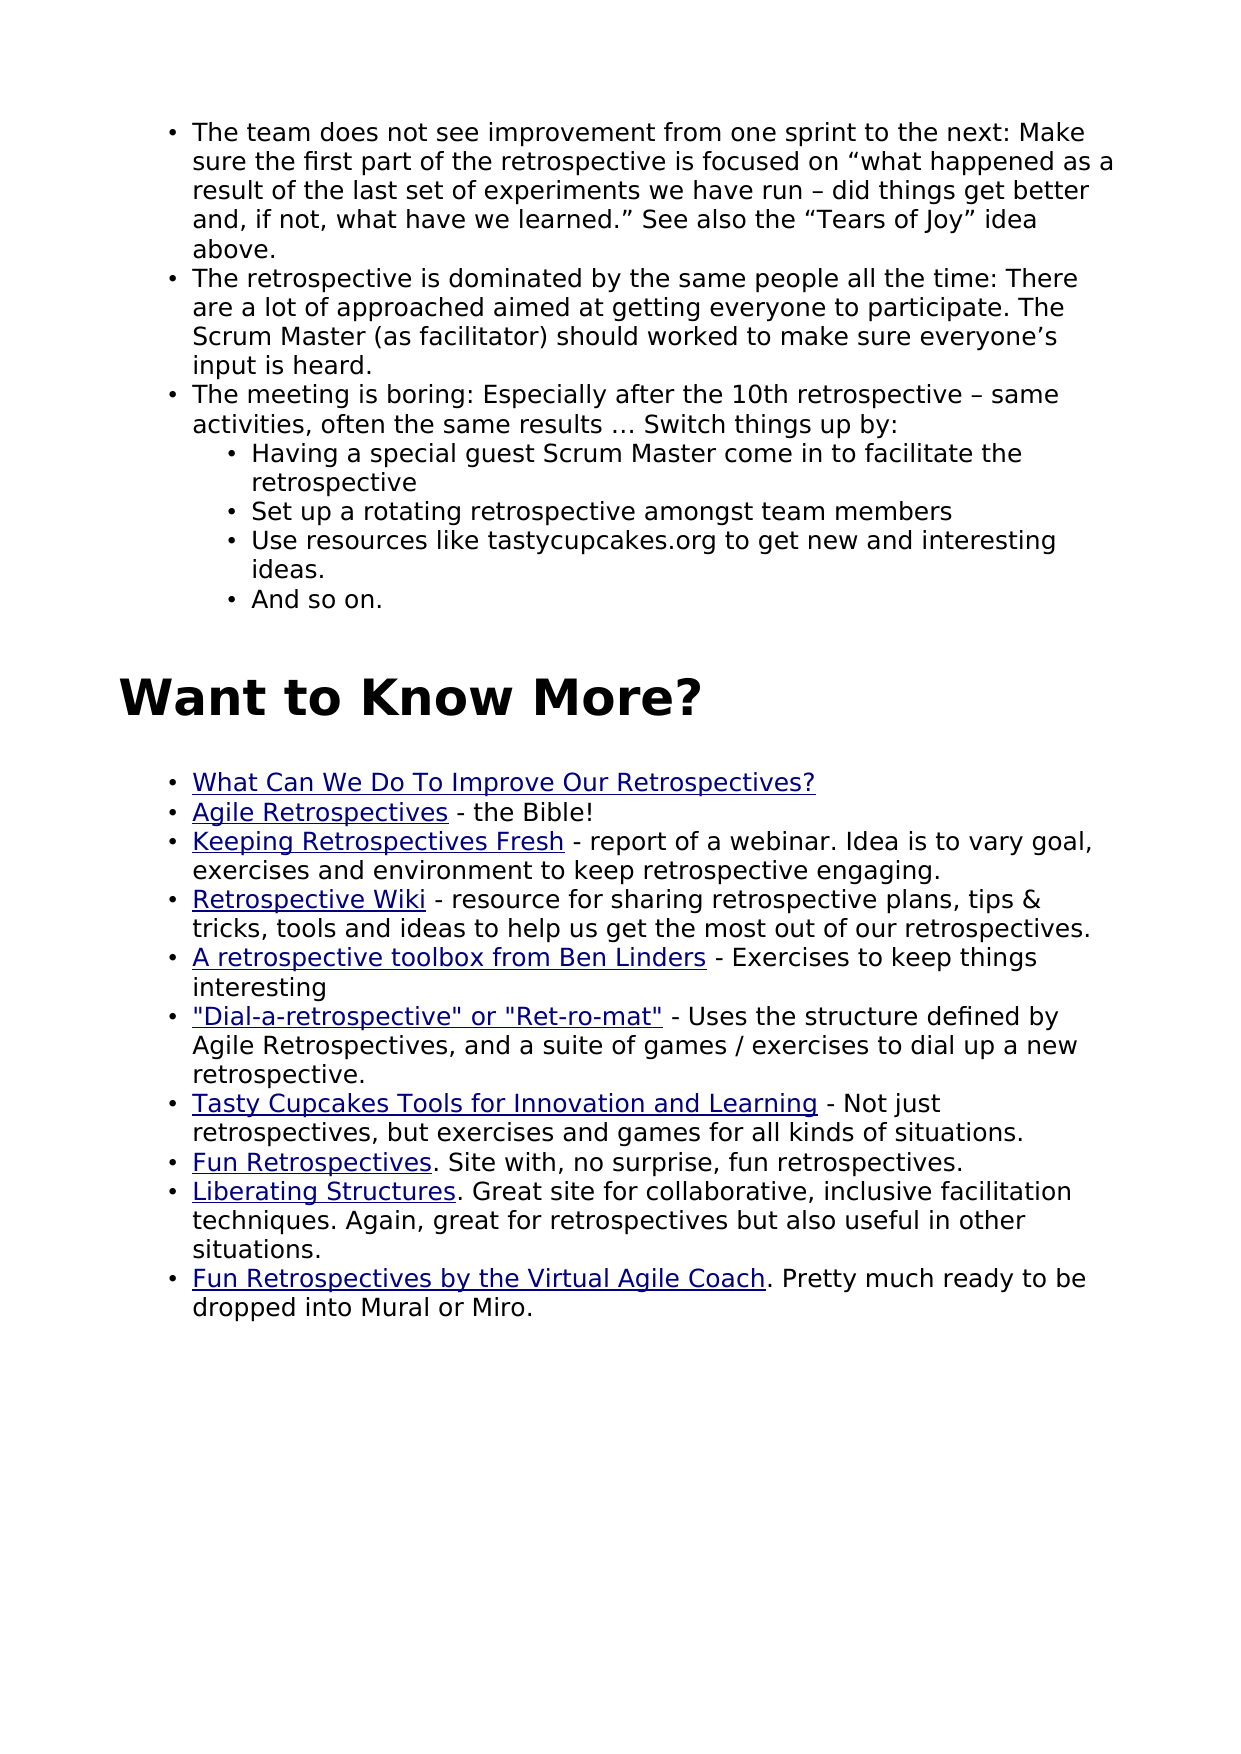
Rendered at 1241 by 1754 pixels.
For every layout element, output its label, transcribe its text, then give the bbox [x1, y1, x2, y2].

list Liberating Structures. Great site for collaborative, inclusive facilitation techniques. Again, great for retrospectives but also useful in other situations. [177, 1177, 1122, 1264]
list And so on. [236, 585, 1122, 614]
list What Can We Do To Improve Our Retrospectives? [177, 769, 1122, 798]
subtitle Want to Know More? [118, 668, 1122, 727]
list Fun Retrospectives by the Virtual Agile Coach. Pretty much ready to be dropped into Mural or Miro. [177, 1264, 1122, 1323]
list Retrospective Wiki - resource for sharing retrospective plans, tips & tricks, tools and ideas to help us get the most out of our retrospectives. [177, 885, 1122, 944]
list Tasty Cupcakes Tools for Innovation and Learning - Not just retrospectives, but exercises and games for all kinds of situations. [177, 1089, 1122, 1148]
list Set up a rotating retrospective amongst team members [236, 497, 1122, 526]
list The retrospective is dominated by the same people all the time: There are a lot of approached aimed at getting everyone to participate. The Scrum Master (as facilitator) should worked to make sure everyone’s input is heard. [177, 264, 1122, 381]
list Fun Retrospectives. Site with, no surprise, fun retrospectives. [177, 1148, 1122, 1177]
list Agile Retrospectives - the Bible! [177, 798, 1122, 827]
list Keeping Retrospectives Fresh - report of a webinar. Idea is to vary goal, exercises and environment to keep retrospective engaging. [177, 827, 1122, 885]
list "Dial-a-retrospective" or "Ret-ro-mat" - Uses the structure defined by Agile Retrospectives, and a suite of games / exercises to dial up a new retrospective. [177, 1002, 1122, 1089]
list Having a special guest Scrum Master come in to facilitate the retrospective [236, 439, 1122, 497]
list A retrospective toolbox from Ben Linders - Exercises to keep things interesting [177, 944, 1122, 1002]
list The team does not see improvement from one sprint to the next: Make sure the first part of the retrospective is focused on “what happened as a result of the last set of experiments we have run – did things get better and, if not, what have we learned.” See also the “Tears of Joy” idea above. [177, 118, 1122, 264]
list Use resources like tastycupcakes.org to get new and interesting ideas. [236, 526, 1122, 585]
list The meeting is boring: Especially after the 10th retrospective – same activities, often the same results … Switch things up by: [177, 381, 1122, 439]
